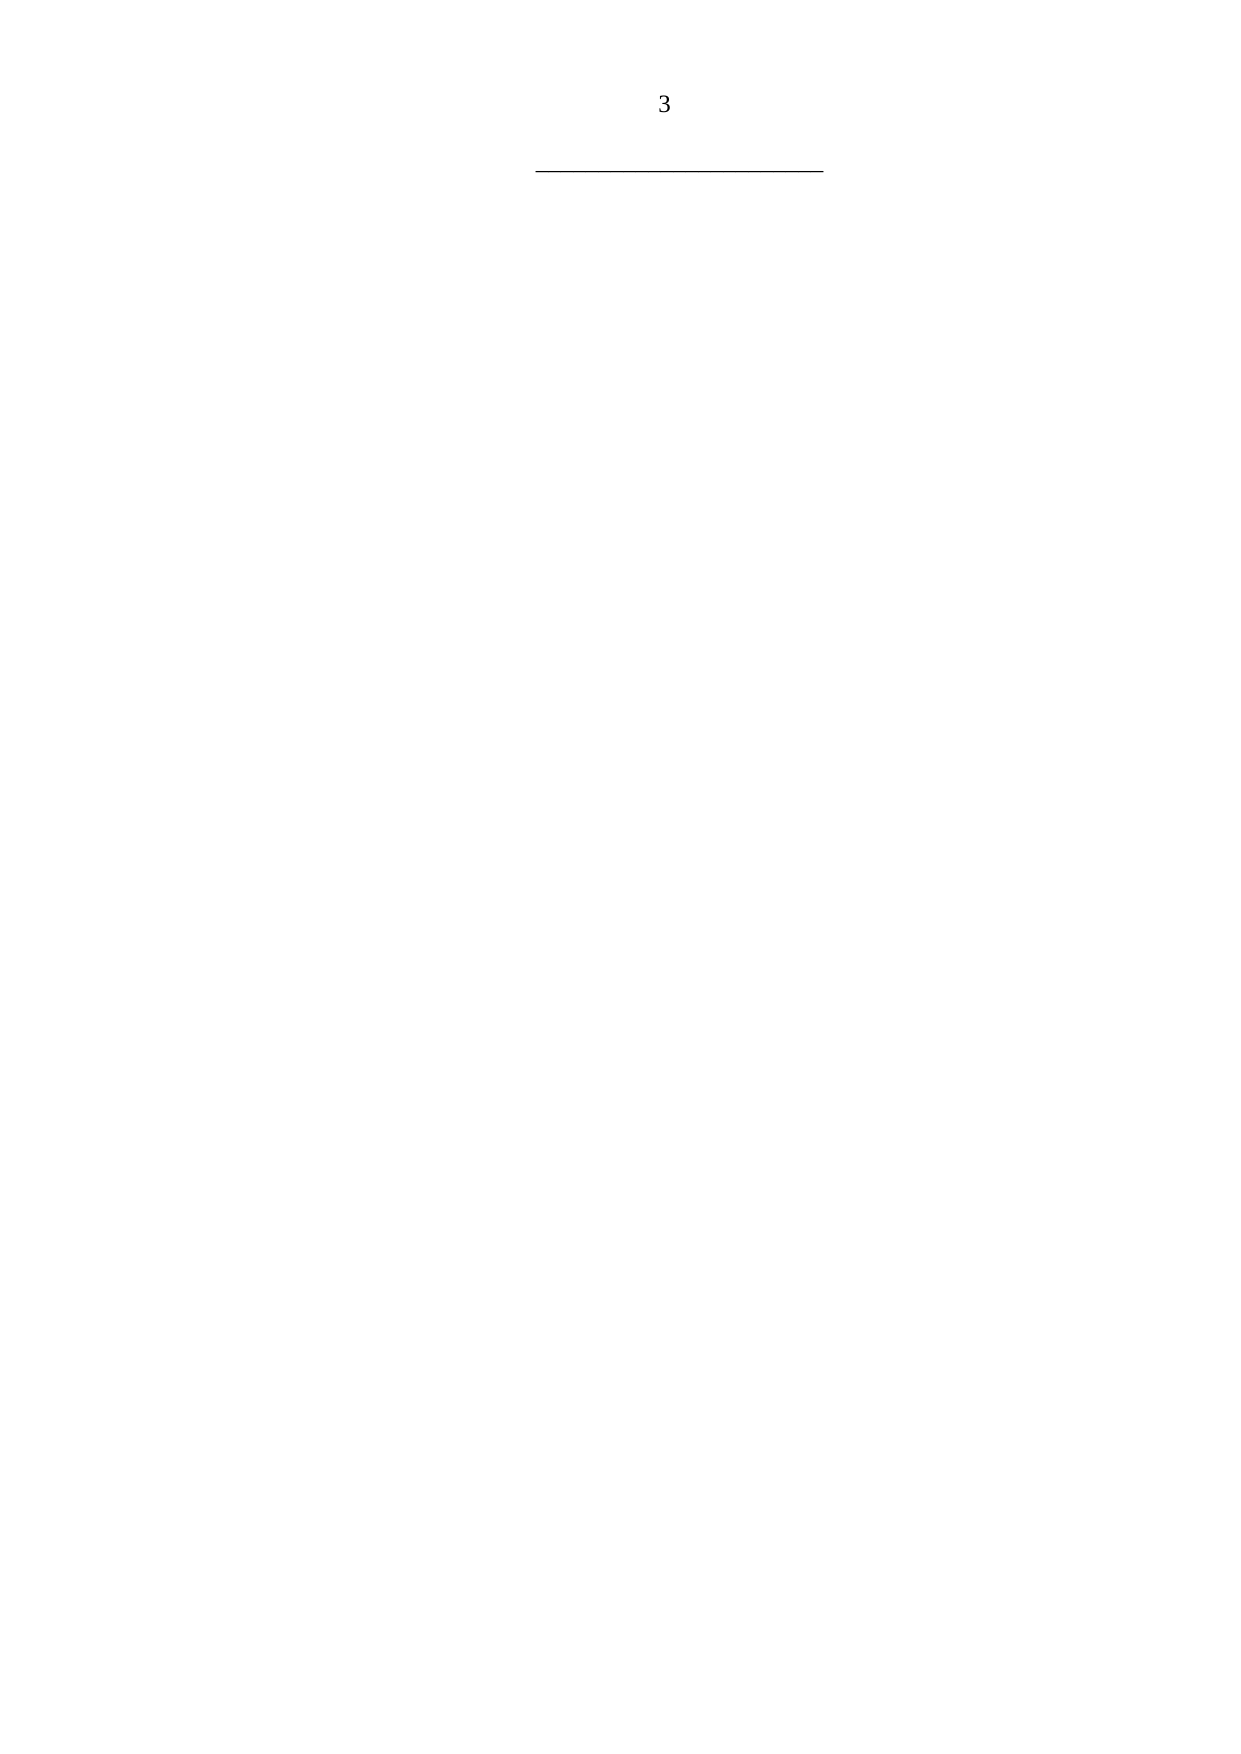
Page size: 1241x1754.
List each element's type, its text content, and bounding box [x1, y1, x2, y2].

text _______________________ [177, 146, 1181, 175]
